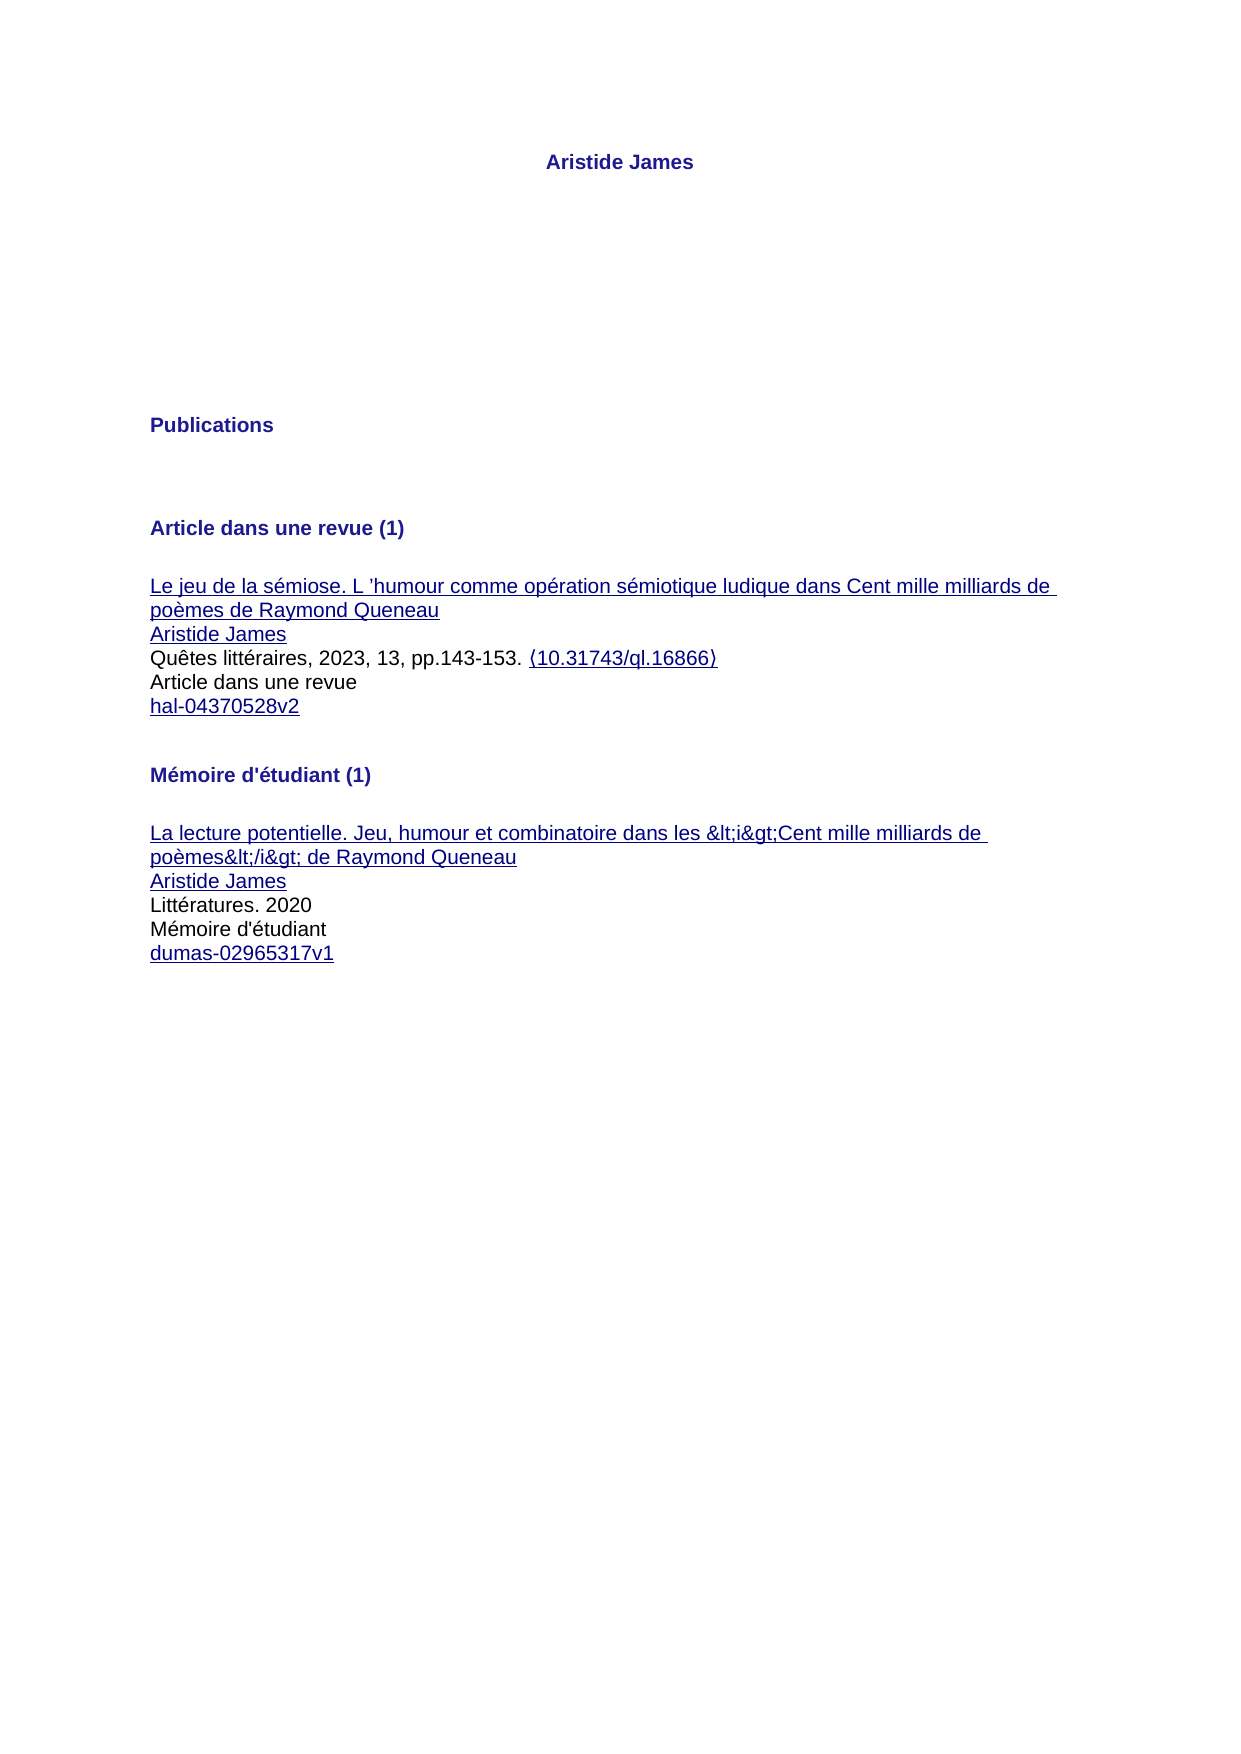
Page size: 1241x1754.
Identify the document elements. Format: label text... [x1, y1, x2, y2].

subtitle Article dans une revue (1) [150, 516, 1090, 539]
subtitle Aristide James [150, 150, 1090, 174]
table_header La lecture potentielle. Jeu, humour et combinatoire dans les &lt;i&gt;Cent mille milliards de poèmes&lt;/i&gt; de Raymond Queneau Aristide James Littératures. 2020 Mémoire d'étudiant dumas-02965317v1 [150, 821, 1090, 964]
table_header Le jeu de la sémiose. L ’humour comme opération sémiotique ludique dans Cent mille milliards de poèmes de Raymond Queneau Aristide James Quêtes littéraires, 2023, 13, pp.143-153. ⟨10.31743/ql.16866⟩ Article dans une revue hal-04370528v2 [150, 574, 1090, 718]
subtitle Publications [150, 412, 1090, 436]
subtitle Mémoire d'étudiant (1) [150, 762, 1090, 786]
